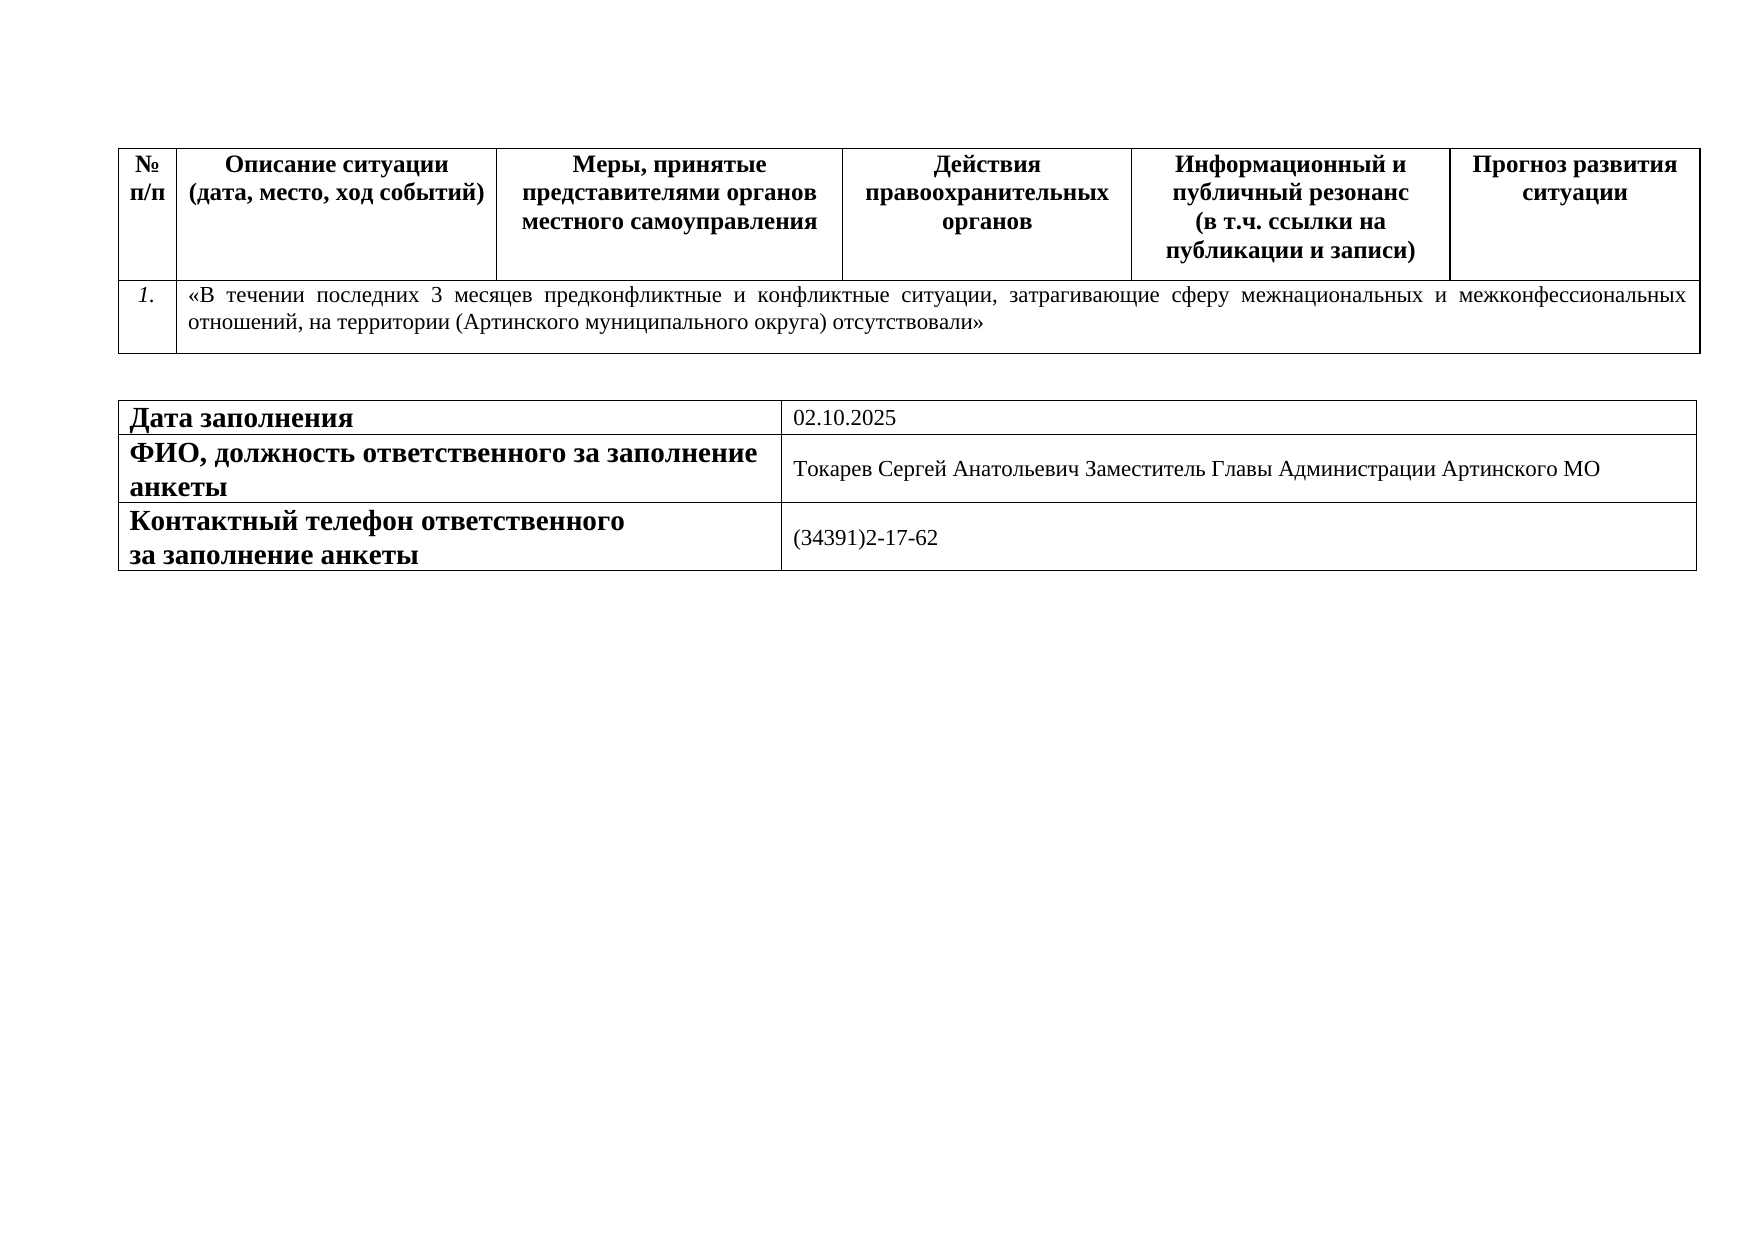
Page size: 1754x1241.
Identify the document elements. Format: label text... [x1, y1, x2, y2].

table_header 02.10.2025 [782, 401, 1696, 434]
table_header Прогноз развития ситуации [1451, 149, 1699, 279]
table_header Дата заполнения [119, 401, 781, 434]
table_cell Контактный телефон ответственного за заполнение анкеты [119, 503, 781, 570]
table_header Действия правоохранительных органов [843, 149, 1131, 279]
table_cell 1. [119, 281, 176, 352]
table_header Меры, принятые представителями органов местного самоуправления [497, 149, 842, 279]
table_header Описание ситуации (дата, место, ход событий) [177, 149, 496, 279]
table_cell (34391)2-17-62 [782, 503, 1696, 570]
table_cell «В течении последних 3 месяцев предконфликтные и конфликтные ситуации, затрагивающие сферу межнациональных и межконфессиональных отношений, на территории (Артинского муниципального округа) отсутствовали» [177, 281, 1699, 352]
table_cell ФИО, должность ответственного за заполнение анкеты [119, 435, 781, 502]
table_header Информационный и публичный резонанс (в т.ч. ссылки на публикации и записи) [1132, 149, 1449, 279]
table_header № п/п [119, 149, 176, 279]
table_cell Токарев Сергей Анатольевич Заместитель Главы Администрации Артинского МО [782, 435, 1696, 502]
